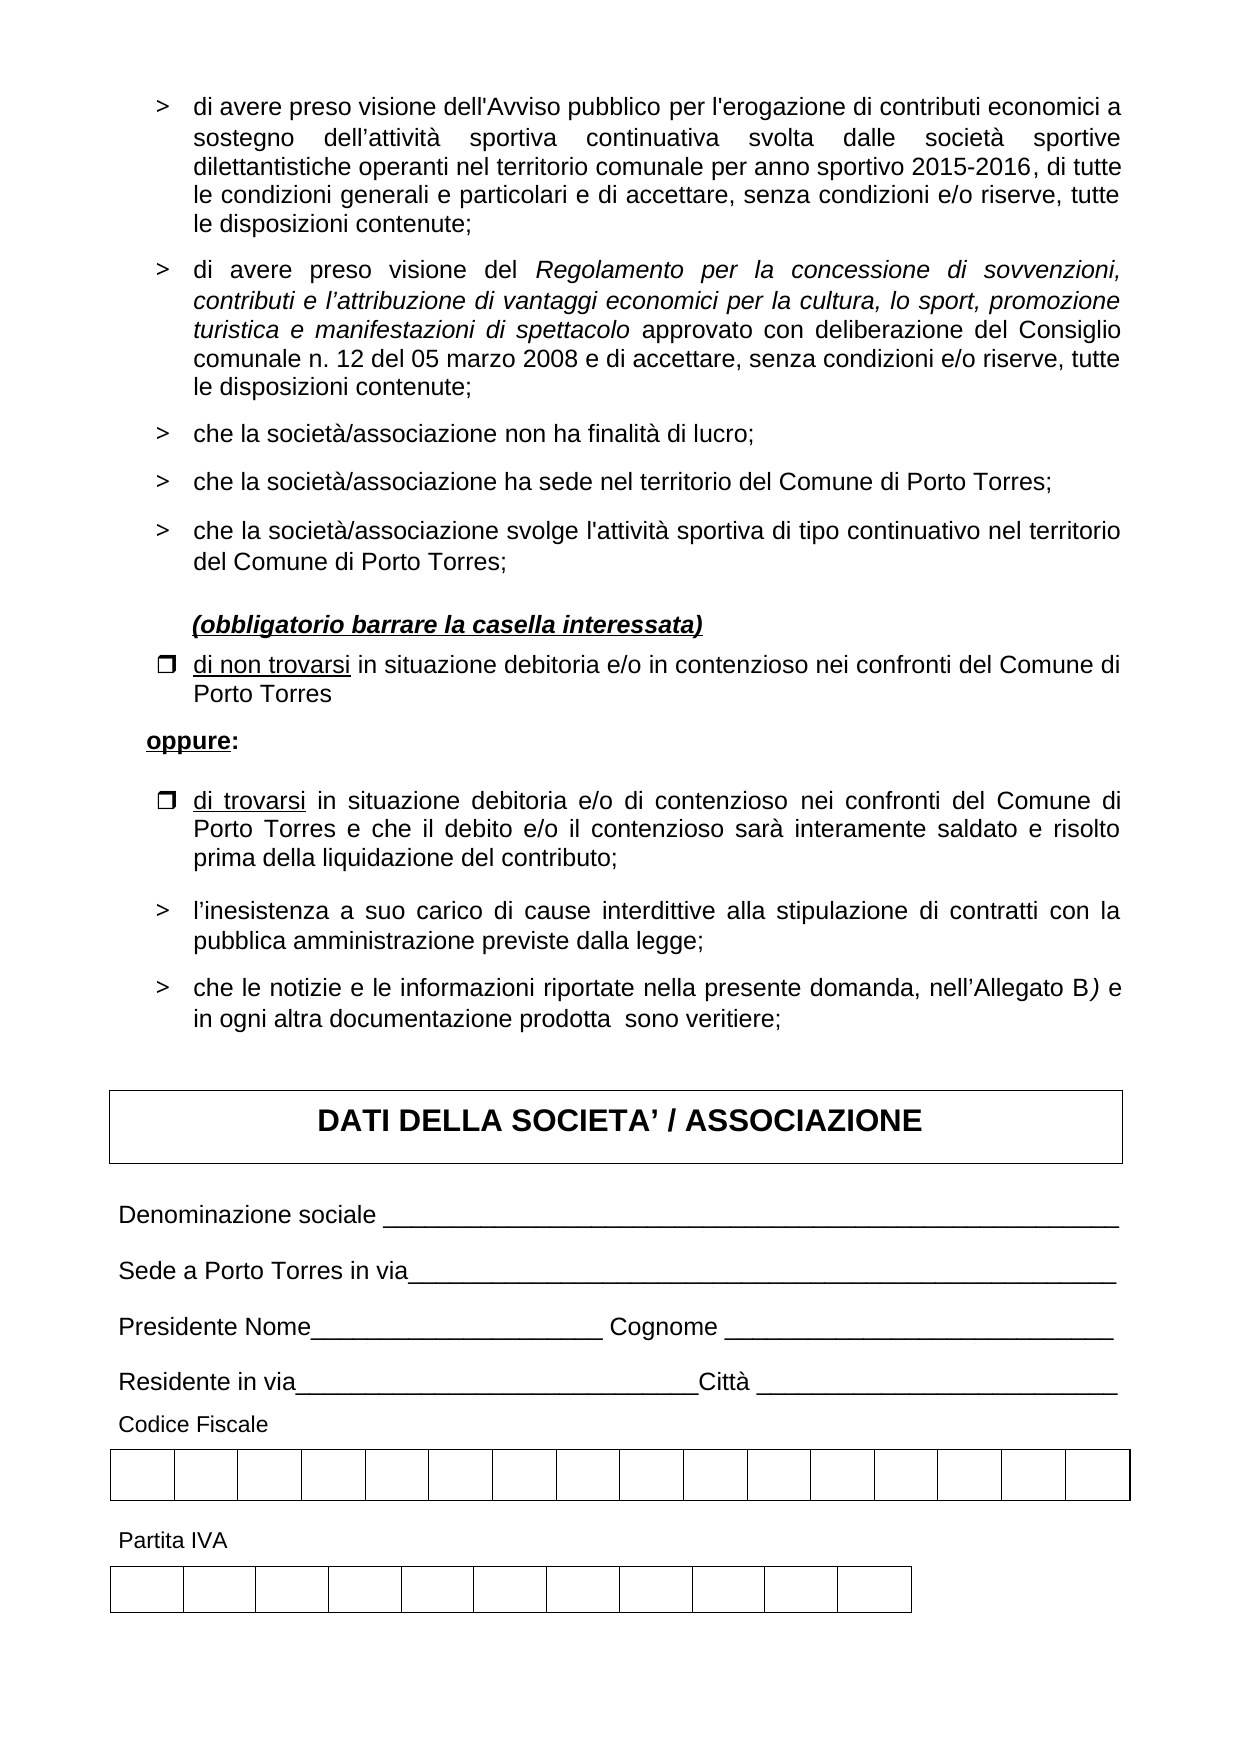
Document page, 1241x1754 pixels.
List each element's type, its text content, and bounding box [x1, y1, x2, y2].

table_header [748, 1450, 810, 1499]
table_header [838, 1567, 911, 1612]
text oppure: [118, 726, 1122, 754]
table_header [111, 1567, 183, 1612]
table_header [474, 1567, 546, 1612]
table_header [1066, 1450, 1129, 1499]
table_header [302, 1450, 365, 1499]
list che la società/associazione ha sede nel territorio del Comune di Porto Torres; [156, 464, 1122, 498]
subtitle Sede a Porto Torres in via___________________________________________________ [118, 1256, 1122, 1285]
list che le notizie e le informazioni riportate nella presente domanda, nell’Allegato B) e in ogni altra documentazione prodotta sono veritiere; [156, 969, 1122, 1032]
table_header [811, 1450, 874, 1499]
table_header [402, 1567, 473, 1612]
table_header [620, 1450, 683, 1499]
table_header [1002, 1450, 1065, 1499]
table_header [175, 1450, 237, 1499]
table_header [429, 1450, 492, 1499]
table_header [765, 1567, 837, 1612]
list che la società/associazione non ha finalità di lucro; [156, 416, 1122, 449]
table_header [111, 1450, 174, 1499]
table_header [329, 1567, 401, 1612]
subtitle DATI DELLA SOCIETA’ / ASSOCIAZIONE [118, 1102, 1122, 1138]
table_header [184, 1567, 255, 1612]
table_header [620, 1567, 692, 1612]
text Partita IVA [118, 1527, 1122, 1554]
list di avere preso visione dell'Avviso pubblico per l'erogazione di contributi economici a sostegno dell’attività sportiva continuativa svolta dalle società sportive dilettantistiche operanti nel territorio comunale per anno sportivo 2015-2016, di tutte le condizioni generali e particolari e di accettare, senza condizioni e/o riserve, tutte le disposizioni contenute; [156, 89, 1122, 238]
text Codice Fiscale [118, 1411, 1122, 1437]
table_header [256, 1567, 328, 1612]
list che la società/associazione svolge l'attività sportiva di tipo continuativo nel territorio del Comune di Porto Torres; [156, 512, 1122, 575]
table_header [875, 1450, 937, 1499]
list l’inesistenza a suo carico di cause interdittive alla stipulazione di contratti con la pubblica amministrazione previste dalla legge; [156, 892, 1122, 955]
table_header [684, 1450, 747, 1499]
list di trovarsi in situazione debitoria e/o di contenzioso nei confronti del Comune di Porto Torres e che il debito e/o il contenzioso sarà interamente saldato e risolto prima della liquidazione del contributo; [156, 786, 1122, 872]
table_header [938, 1450, 1001, 1499]
table_header [557, 1450, 619, 1499]
subtitle Presidente Nome_____________________ Cognome ____________________________ [118, 1312, 1122, 1341]
table_header [547, 1567, 619, 1612]
list di non trovarsi in situazione debitoria e/o in contenzioso nei confronti del Comune di Porto Torres [156, 651, 1122, 708]
table_header [366, 1450, 428, 1499]
text Residente in via_____________________________Città __________________________ [118, 1367, 1122, 1396]
text (obbligatorio barrare la casella interessata) [118, 610, 1122, 639]
table_header [238, 1450, 301, 1499]
list di avere preso visione del Regolamento per la concessione di sovvenzioni, contributi e l’attribuzione di vantaggi economici per la cultura, lo sport, promozione turistica e manifestazioni di spettacolo approvato con deliberazione del Consiglio comunale n. 12 del 05 marzo 2008 e di accettare, senza condizioni e/o riserve, tutte le disposizioni contenute; [156, 252, 1122, 401]
subtitle Denominazione sociale _____________________________________________________ [118, 1201, 1122, 1229]
table_header [693, 1567, 764, 1612]
table_header [493, 1450, 556, 1499]
